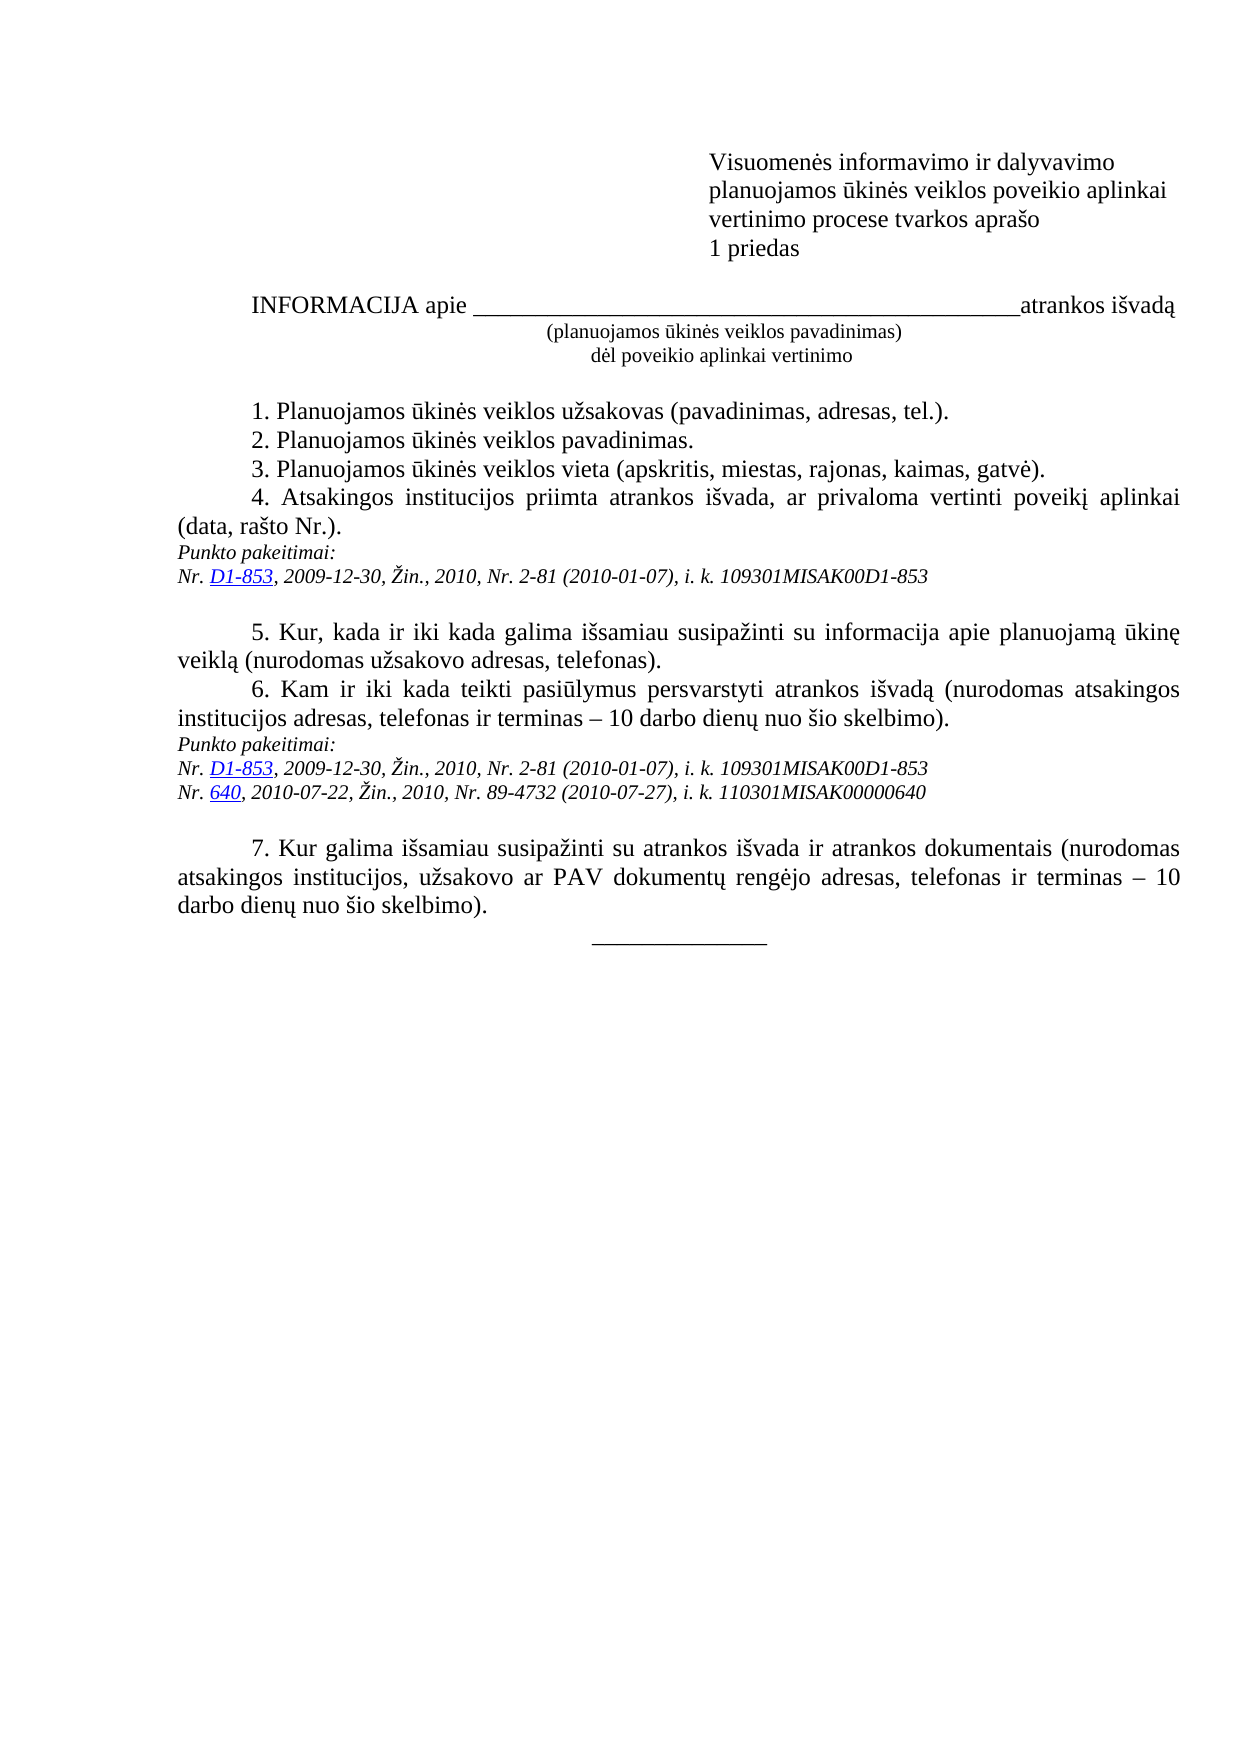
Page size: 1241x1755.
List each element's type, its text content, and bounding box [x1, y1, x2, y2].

text 4. Atsakingos institucijos priimta atrankos išvada, ar privaloma vertinti poveikį aplinkai (data, rašto Nr.). [177, 482, 1181, 540]
text 7. Kur galima išsamiau susipažinti su atrankos išvada ir atrankos dokumentais (nurodomas atsakingos institucijos, užsakovo ar PAV dokumentų rengėjo adresas, telefonas ir terminas – 10 darbo dienų nuo šio skelbimo). [177, 833, 1181, 919]
text dėl poveikio aplinkai vertinimo [177, 343, 1181, 367]
text ______________ [177, 919, 1181, 948]
text 5. Kur, kada ir iki kada galima išsamiau susipažinti su informacija apie planuojamą ūkinę veiklą (nurodomas užsakovo adresas, telefonas). [177, 617, 1181, 674]
text 3. Planuojamos ūkinės veiklos vieta (apskritis, miestas, rajonas, kaimas, gatvė). [177, 454, 1181, 482]
text 6. Kam ir iki kada teikti pasiūlymus persvarstyti atrankos išvadą (nurodomas atsakingos institucijos adresas, telefonas ir terminas – 10 darbo dienų nuo šio skelbimo). [177, 674, 1181, 732]
text planuojamos ūkinės veiklos poveikio aplinkai [177, 176, 1181, 204]
text 2. Planuojamos ūkinės veiklos pavadinimas. [177, 425, 1181, 454]
text 1 priedas [177, 233, 1181, 262]
text (planuojamos ūkinės veiklos pavadinimas) [177, 319, 1181, 343]
text Punkto pakeitimai: [177, 540, 1181, 564]
text Nr. D1-853, 2009-12-30, Žin., 2010, Nr. 2-81 (2010-01-07), i. k. 109301MISAK00D1-853 [177, 756, 1181, 780]
text vertinimo procese tvarkos aprašo [177, 204, 1181, 233]
text Visuomenės informavimo ir dalyvavimo [177, 147, 1181, 176]
text 1. Planuojamos ūkinės veiklos užsakovas (pavadinimas, adresas, tel.). [177, 396, 1181, 425]
text Nr. D1-853, 2009-12-30, Žin., 2010, Nr. 2-81 (2010-01-07), i. k. 109301MISAK00D1-853 [177, 564, 1181, 588]
text Nr. 640, 2010-07-22, Žin., 2010, Nr. 89-4732 (2010-07-27), i. k. 110301MISAK00000640 [177, 780, 1181, 804]
text Punkto pakeitimai: [177, 732, 1181, 756]
text INFORMACIJA apie atrankos išvadą [177, 291, 1181, 319]
